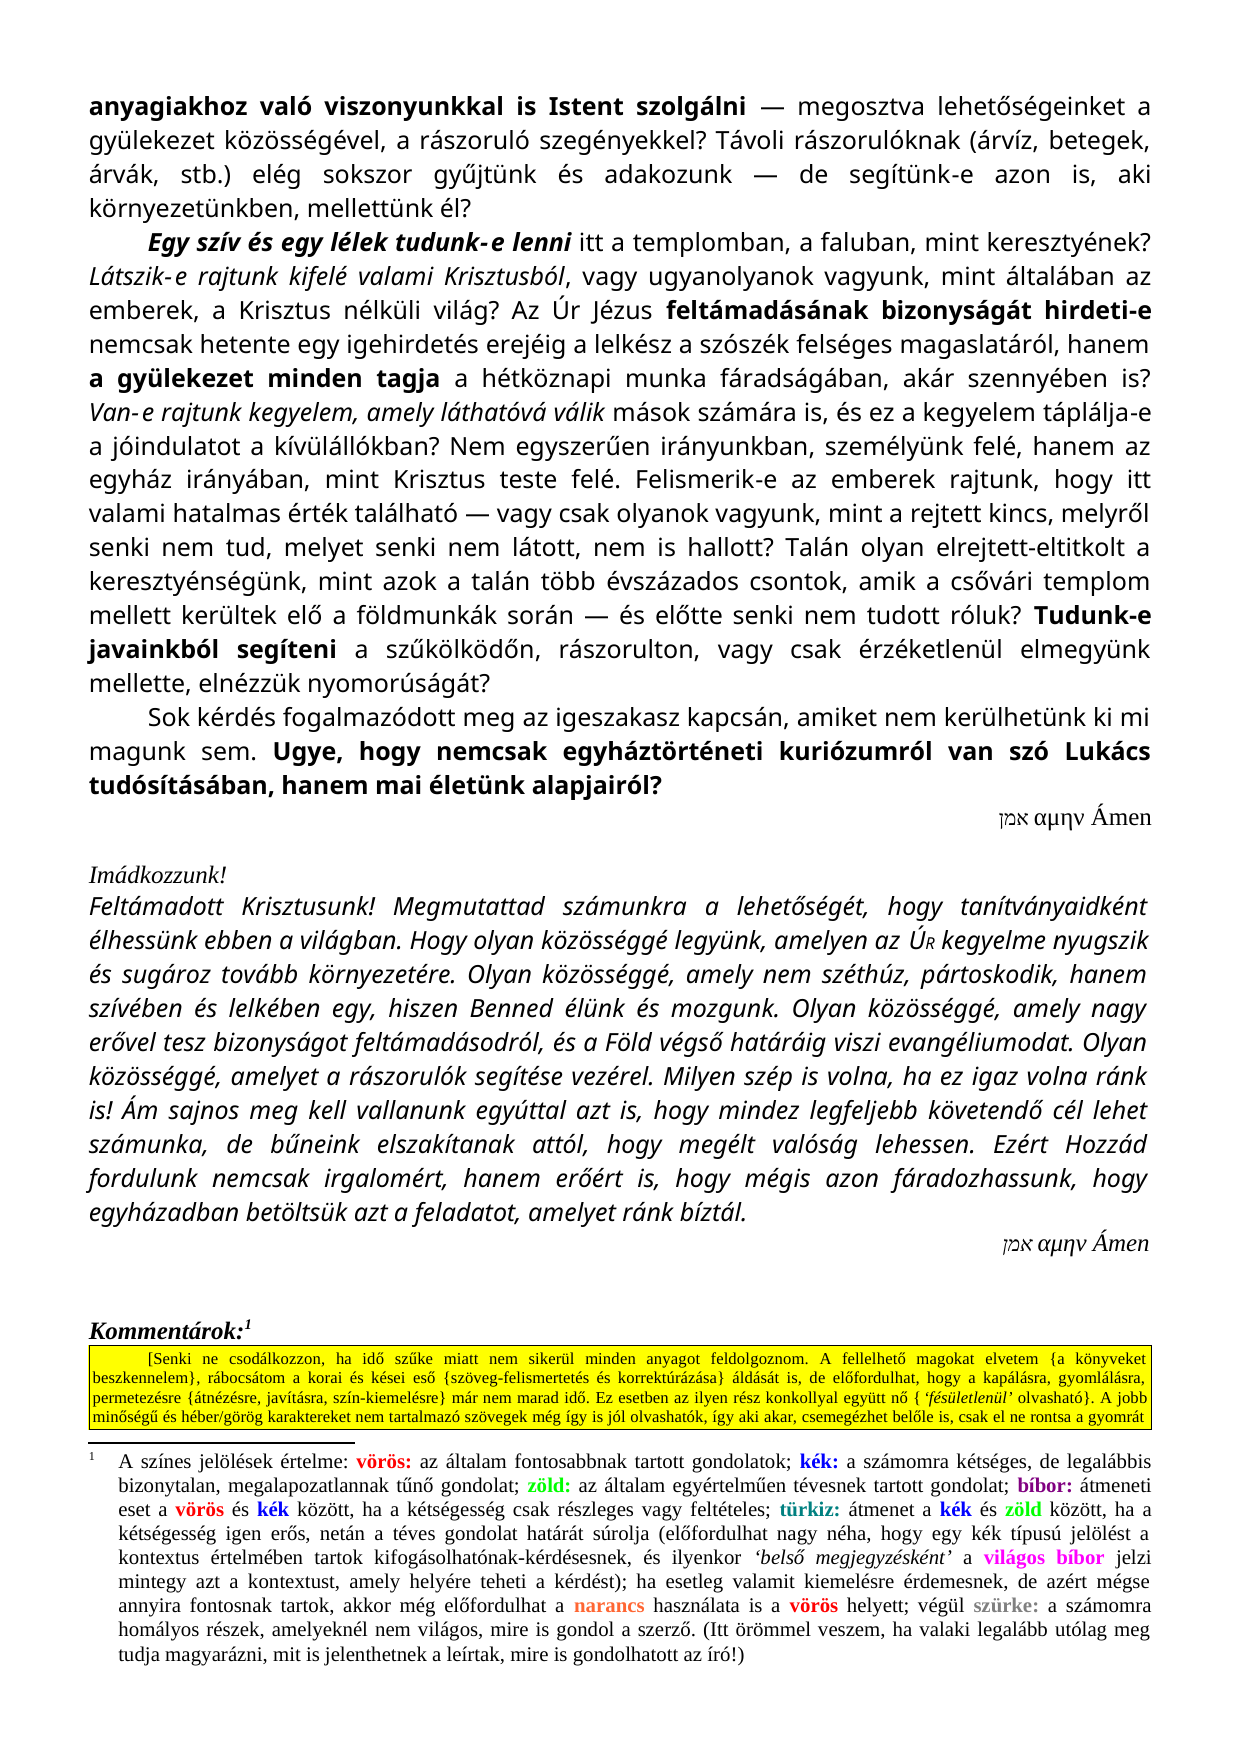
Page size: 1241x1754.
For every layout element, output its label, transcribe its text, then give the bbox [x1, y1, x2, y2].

text אמן αμην Ámen [88, 802, 1152, 830]
text אמן αμην Ámen [88, 1228, 1152, 1257]
text Sok kérdés fogalmazódott meg az igeszakasz kapcsán, amiket nem kerülhetünk ki mi magunk sem. Ugye, hogy nemcsak egyháztörténeti kuriózumról van szó Lukács tudósításában, hanem mai életünk alapjairól? [88, 700, 1152, 802]
text [Senki ne csodálkozzon, ha idő szűke miatt nem sikerül minden anyagot feldolgoznom. A fellelhető magokat elvetem {a könyveket beszkennelem}, rábocsátom a korai és kései eső {szöveg-felismertetés és korrektúrázása} áldását is, de előfordulhat, hogy a kapálásra, gyomlálásra, permetezésre {átnézésre, javításra, szín-kiemelésre} már nem marad idő. Ez esetben az ilyen rész konkollyal együtt nő {‘fésületlenül’ olvasható}. A jobb minőségű és héber/görög karaktereket nem tartalmazó szövegek még így is jól olvashatók, így aki akar, csemegézhet belőle is, csak el ne rontsa a gyomrát [90, 1346, 1151, 1429]
text Egy szív és egy lélek tudunk‑e lenni itt a templomban, a faluban, mint keresztyének? Látszik‑e rajtunk kifelé valami Krisztusból, vagy ugyanolyanok vagyunk, mint általában az emberek, a Krisztus nélküli világ? Az Úr Jézus feltámadásának bizonyságát hirdeti‑e nemcsak hetente egy igehirdetés erejéig a lelkész a szószék felséges magaslatáról, hanem a gyülekezet minden tagja a hétköznapi munka fáradságában, akár szennyében is? Van‑e rajtunk kegyelem, amely láthatóvá válik mások számára is, és ez a kegyelem táplálja‑e a jóindulatot a kívülállókban? Nem egyszerűen irányunkban, személyünk felé, hanem az egyház irányában, mint Krisztus teste felé. Felismerik‑e az emberek rajtunk, hogy itt valami hatalmas érték található ― vagy csak olyanok vagyunk, mint a rejtett kincs, melyről senki nem tud, melyet senki nem látott, nem is hallott? Talán olyan elrejtett-eltitkolt a keresztyénségünk, mint azok a talán több évszázados csontok, amik a csővári templom mellett kerültek elő a földmunkák során ― és előtte senki nem tudott róluk? Tudunk‑e javainkból segíteni a szűkölködőn, rászorulton, vagy csak érzéketlenül elmegyünk mellette, elnézzük nyomorúságát? [88, 224, 1152, 700]
text Imádkozzunk! [88, 860, 1152, 889]
text Feltámadott Krisztusunk! Megmutattad számunkra a lehetőségét, hogy tanítványaidként élhessünk ebben a világban. Hogy olyan közösséggé legyünk, amelyen az Úr kegyelme nyugszik és sugároz tovább környezetére. Olyan közösséggé, amely nem széthúz, pártoskodik, hanem szívében és lelkében egy, hiszen Benned élünk és mozgunk. Olyan közösséggé, amely nagy erővel tesz bizonyságot feltámadásodról, és a Föld végső határáig viszi evangéliumodat. Olyan közösséggé, amelyet a rászorulók segítése vezérel. Milyen szép is volna, ha ez igaz volna ránk is! Ám sajnos meg kell vallanunk egyúttal azt is, hogy mindez legfeljebb követendő cél lehet számunka, de bűneink elszakítanak attól, hogy megélt valóság lehessen. Ezért Hozzád fordulunk nemcsak irgalomért, hanem erőért is, hogy mégis azon fáradozhassunk, hogy egyházadban betöltsük azt a feladatot, amelyet ránk bíztál. [88, 889, 1152, 1228]
text A színes jelölések értelme: vörös: az általam fontosabbnak tartott gondolatok; kék: a számomra kétséges, de legalábbis bizonytalan, megalapozatlannak tűnő gondolat; zöld: az általam egyértelműen tévesnek tartott gondolat; bíbor: átmeneti eset a vörös és kék között, ha a kétségesség csak részleges vagy feltételes; türkiz: átmenet a kék és zöld között, ha a kétségesség igen erős, netán a téves gondolat határát súrolja (előfordulhat nagy néha, hogy egy kék típusú jelölést a kontextus értelmében tartok kifogásolhatónak-kérdésesnek, és ilyenkor ‘belső megjegyzésként’ a világos bíbor jelzi mintegy azt a kontextust, amely helyére teheti a kérdést); ha esetleg valamit kiemelésre érdemesnek, de azért mégse annyira fontosnak tartok, akkor még előfordulhat a narancs használata is a vörös helyett; végül szürke: a számomra homályos részek, amelyeknél nem világos, mire is gondol a szerző. (Itt örömmel veszem, ha valaki legalább utólag meg tudja magyarázni, mit is jelenthetnek a leírtak, mire is gondolhatott az író!) [88, 1449, 1152, 1665]
text anyagiakhoz való viszonyunkkal is Istent szolgálni ― megosztva lehetőségeinket a gyülekezet közösségével, a rászoruló szegényekkel? Távoli rászorulóknak (árvíz, betegek, árvák, stb.) elég sokszor gyűjtünk és adakozunk ― de segítünk‑e azon is, aki környezetünkben, mellettünk él? [88, 88, 1152, 224]
text Kommentárok: [88, 1316, 1152, 1345]
